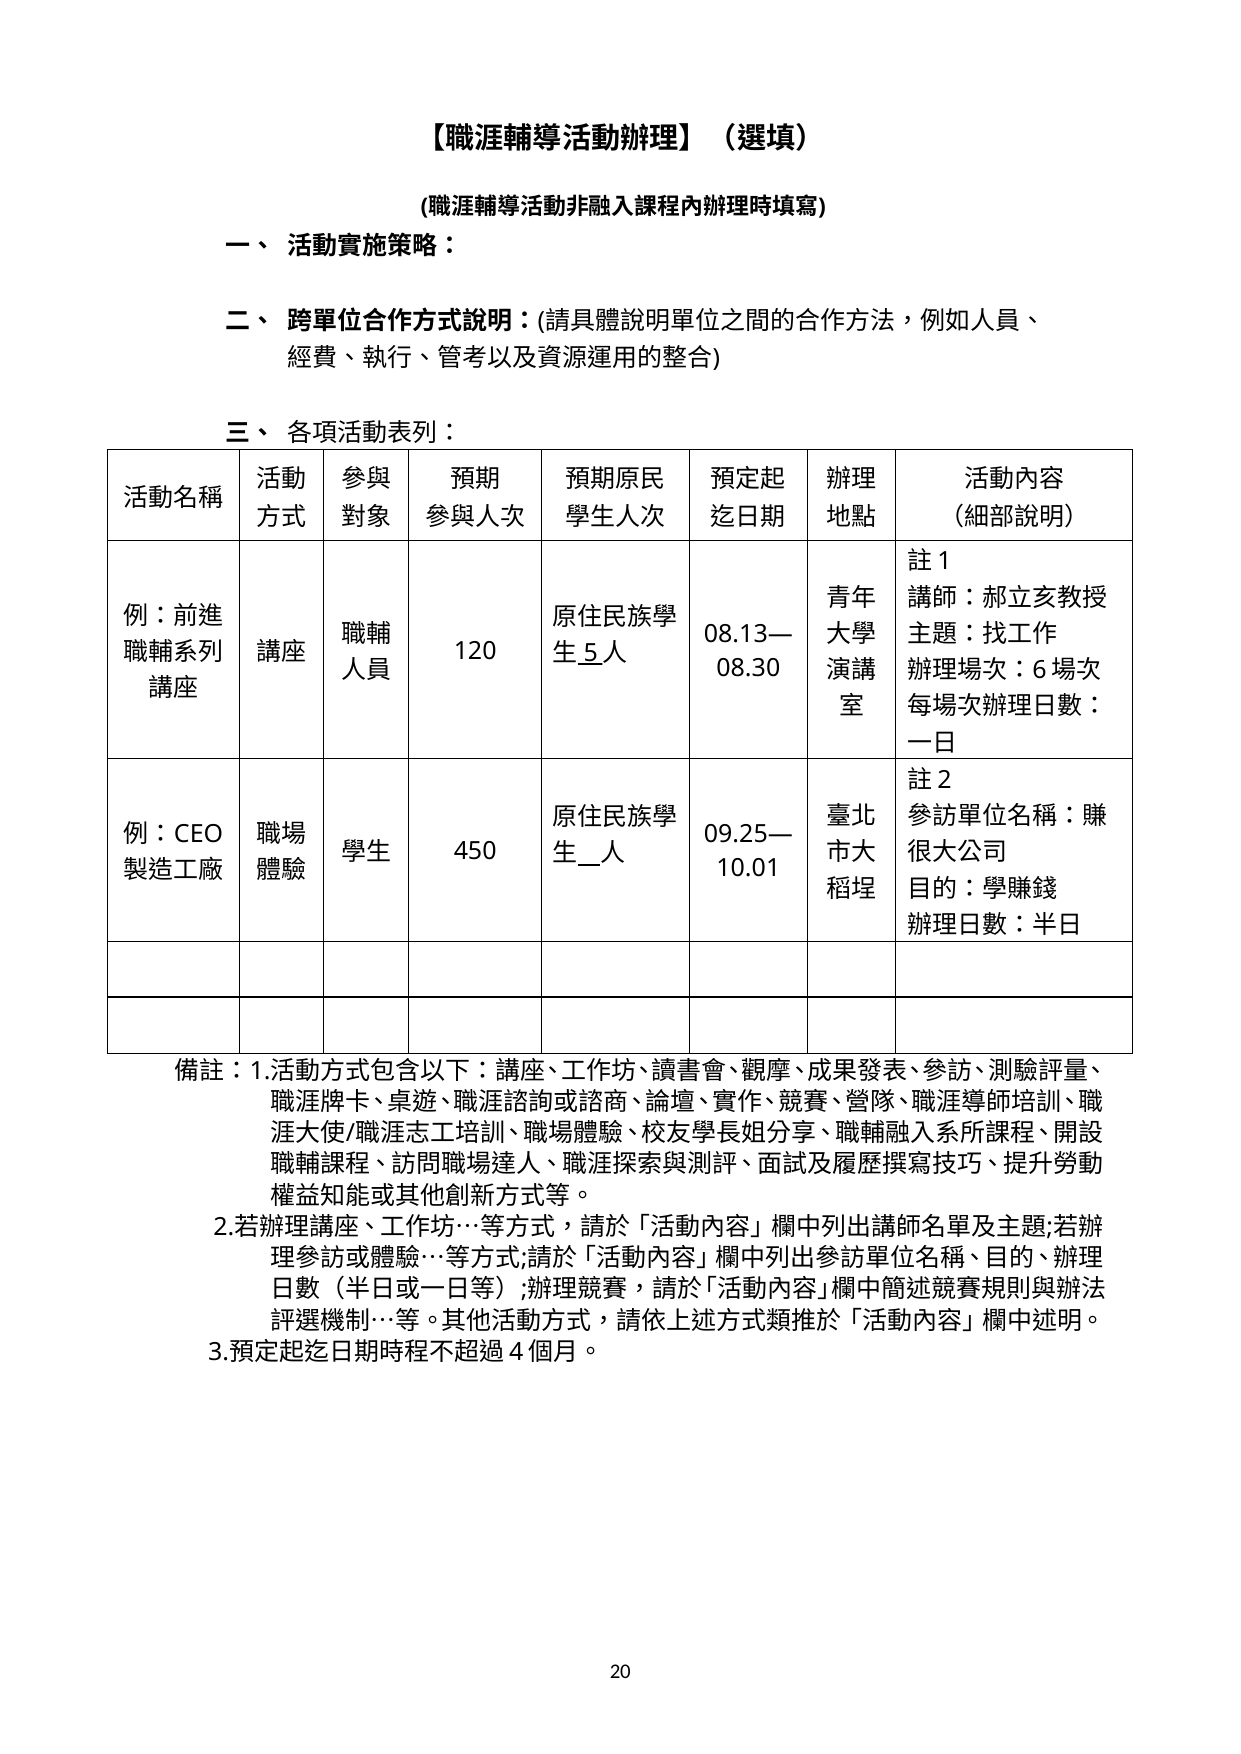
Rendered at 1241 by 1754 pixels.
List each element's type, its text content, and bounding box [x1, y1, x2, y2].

table_cell [240, 998, 323, 1053]
list 活動實施策略： [225, 224, 1053, 262]
table_cell 職輔人員 [324, 541, 408, 758]
table_cell [240, 942, 323, 996]
table_cell 120 [409, 541, 541, 758]
table_cell 原住民族學生 5人 [542, 541, 689, 758]
table_cell [808, 998, 895, 1053]
table_header 活動名稱 [108, 450, 239, 540]
table_cell 註2 參訪單位名稱：賺很大公司 目的：學賺錢 辦理日數：半日 [896, 759, 1132, 941]
table_cell [808, 942, 895, 996]
list 跨單位合作方式說明：(請具體說明單位之間的合作方法，例如人員、經費、執行、管考以及資源運用的整合) [225, 299, 1053, 374]
table_cell [324, 942, 408, 996]
table_cell [896, 942, 1132, 996]
table_header 參與對象 [324, 450, 408, 540]
text 2.若辦理講座、工作坊…等方式，請於「活動內容」欄中列出講師名單及主題;若辦理參訪或體驗…等方式;請於「活動內容」欄中列出參訪單位名稱、目的、辦理日數（半日或一日等）;辦理競賽，請於「活動內容」欄中簡述競賽規則與辦法、評選機制…等。其他活動方式，請依上述方式類推於「活動內容」欄中述明。 [174, 1210, 1103, 1335]
table_cell 例：前進職輔系列講座 [108, 541, 239, 758]
table_cell [690, 942, 807, 996]
table_cell 學生 [324, 759, 408, 941]
table_header 辦理 地點 [808, 450, 895, 540]
table_cell 例：CEO 製造工廠 [108, 759, 239, 941]
list 各項活動表列： [225, 412, 1053, 449]
table_cell 09.25—10.01 [690, 759, 807, 941]
table_cell [324, 998, 408, 1053]
table_header 活動方式 [240, 450, 323, 540]
text 備註：1.活動方式包含以下：講座、工作坊、讀書會、觀摩、成果發表、參訪、測驗評量、職涯牌卡、桌遊、職涯諮詢或諮商、論壇、實作、競賽、營隊、職涯導師培訓、職涯大使/職涯志工培訓、職場體驗、校友學長姐分享、職輔融入系所課程、開設職輔課程、訪問職場達人、職涯探索與測評、面試及履歷撰寫技巧、提升勞動權益知能或其他創新方式等。 [174, 1054, 1103, 1210]
text (職涯輔導活動非融入課程內辦理時填寫) [187, 174, 1053, 224]
text 3.預定起迄日期時程不超過4個月。 [174, 1335, 1103, 1367]
table_cell [690, 998, 807, 1053]
table_cell [409, 998, 541, 1053]
table_cell [409, 942, 541, 996]
table_header 活動內容 （細部說明） [896, 450, 1132, 540]
table_cell 註1 講師：郝立亥教授 主題：找工作 辦理場次：6場次 每場次辦理日數：一日 [896, 541, 1132, 758]
table_cell 08.13—08.30 [690, 541, 807, 758]
table_cell [542, 942, 689, 996]
table_cell 講座 [240, 541, 323, 758]
table_header 預期 參與人次 [409, 450, 541, 540]
table_cell 原住民族學生 人 [542, 759, 689, 941]
table_cell 450 [409, 759, 541, 941]
table_cell [108, 998, 239, 1053]
table_cell [542, 998, 689, 1053]
table_cell [108, 942, 239, 996]
table_cell 青年大學演講室 [808, 541, 895, 758]
text 【職涯輔導活動辦理】（選填） [187, 118, 1053, 156]
table_cell 職場體驗 [240, 759, 323, 941]
table_header 預期原民 學生人次 [542, 450, 689, 540]
table_cell 臺北市大稻埕 [808, 759, 895, 941]
table_header 預定起迄日期 [690, 450, 807, 540]
table_cell [896, 998, 1132, 1053]
